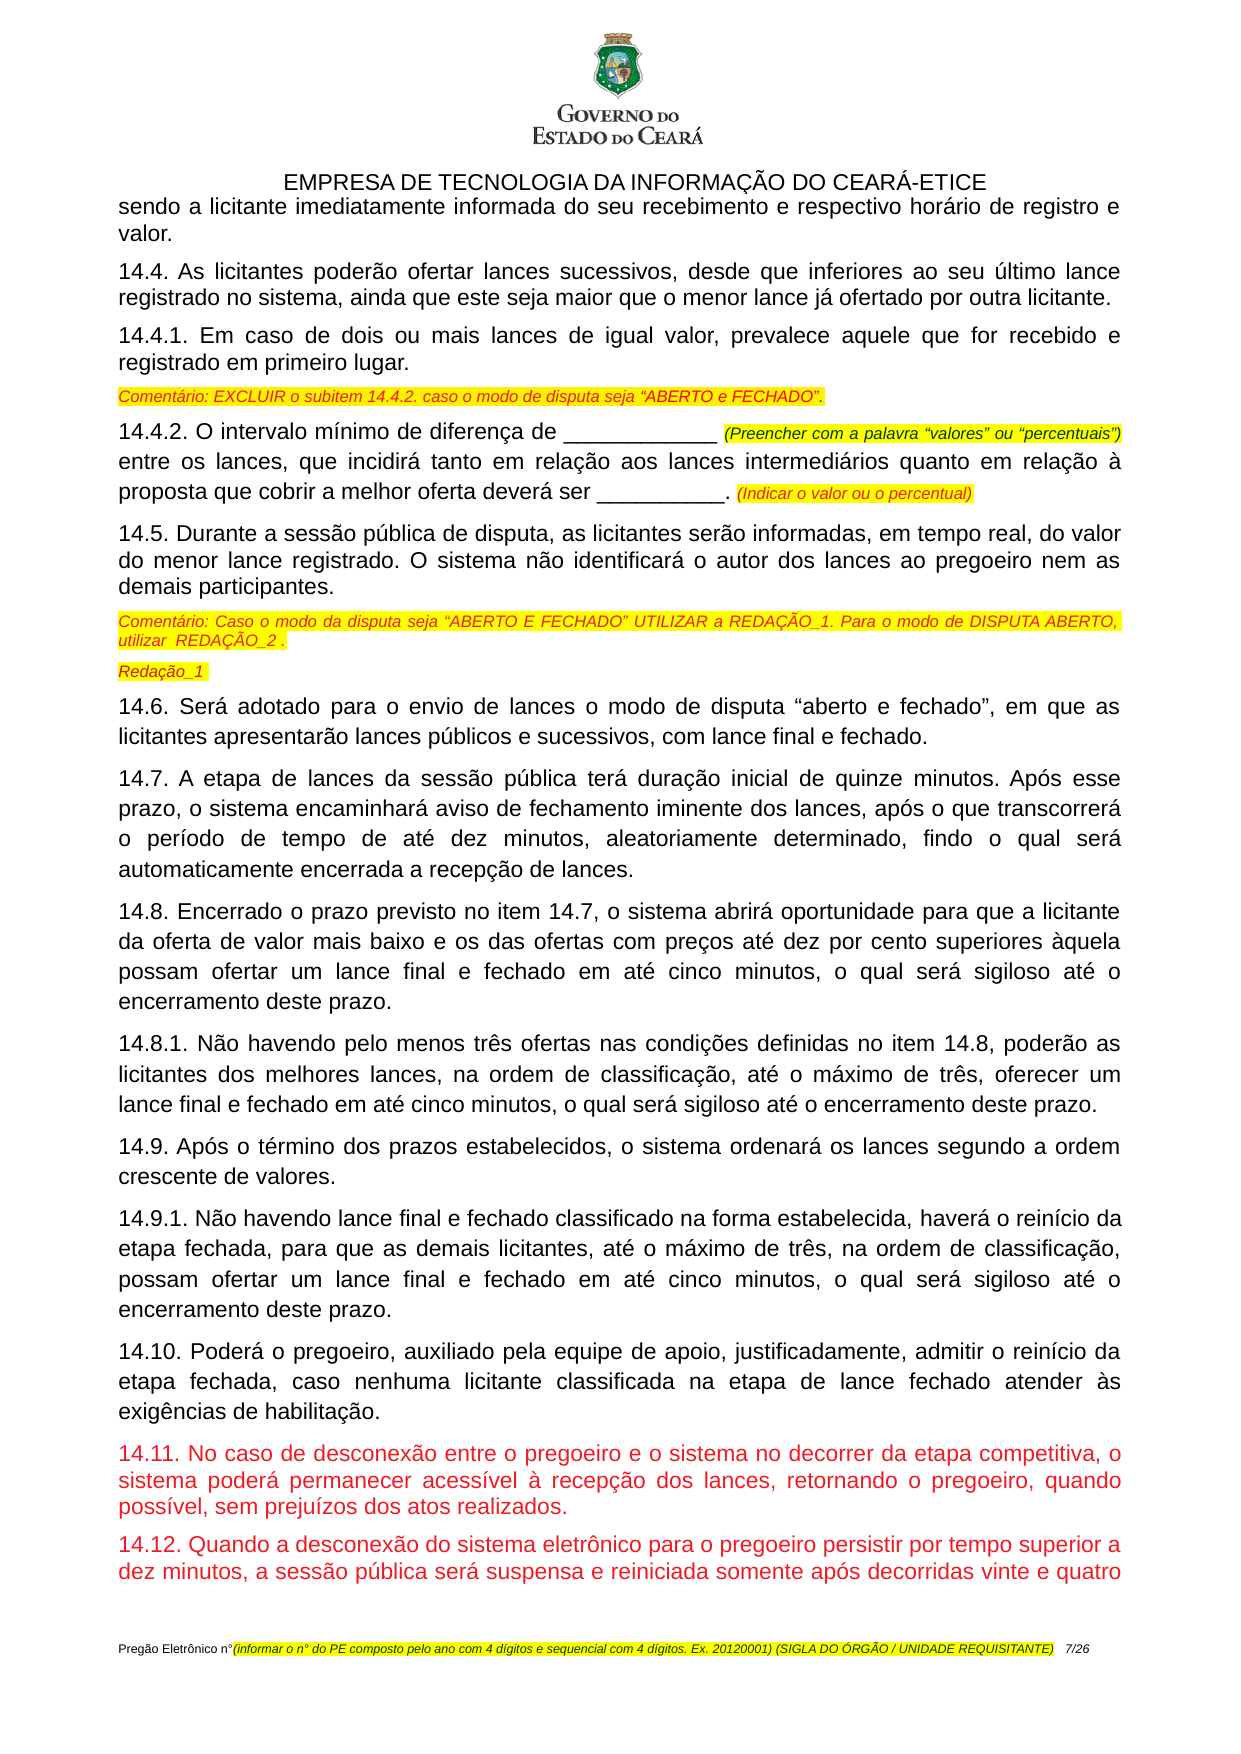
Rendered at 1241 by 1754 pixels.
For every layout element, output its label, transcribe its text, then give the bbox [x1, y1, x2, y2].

text 14.5. Durante a sessão pública de disputa, as licitantes serão informadas, em tempo real, do valor do menor lance registrado. O sistema não identificará o autor dos lances ao pregoeiro nem as demais participantes. [118, 520, 1122, 599]
text Comentário: Caso o modo da disputa seja “ABERTO E FECHADO” UTILIZAR a REDAÇÃO_1. Para o modo de DISPUTA ABERTO, utilizar REDAÇÃO_2 . [118, 611, 1122, 650]
text Comentário: EXCLUIR o subitem 14.4.2. caso o modo de disputa seja “ABERTO e FECHADO”. [118, 387, 1122, 406]
text 14.8. Encerrado o prazo previsto no item 14.7, o sistema abrirá oportunidade para que a licitante da oferta de valor mais baixo e os das ofertas com preços até dez por cento superiores àquela possam ofertar um lance final e fechado em até cinco minutos, o qual será sigiloso até o encerramento deste prazo. [118, 898, 1122, 1014]
text 14.4. As licitantes poderão ofertar lances sucessivos, desde que inferiores ao seu último lance registrado no sistema, ainda que este seja maior que o menor lance já ofertado por outra licitante. [118, 258, 1122, 310]
text 14.9. Após o término dos prazos estabelecidos, o sistema ordenará os lances segundo a ordem crescente de valores. [118, 1133, 1122, 1189]
list 14.4.2. O intervalo mínimo de diferença de ____________ (Preencher com a palavra “valores” ou “percentuais”) entre os lances, que incidirá tanto em relação aos lances intermediários quanto em relação à proposta que cobrir a melhor oferta deverá ser __________. (Indicar o valor ou o percentual) [118, 418, 1122, 505]
text 14.7. A etapa de lances da sessão pública terá duração inicial de quinze minutos. Após esse prazo, o sistema encaminhará aviso de fechamento iminente dos lances, após o que transcorrerá o período de tempo de até dez minutos, aleatoriamente determinado, findo o qual será automaticamente encerrada a recepção de lances. [118, 765, 1122, 882]
text 14.11. No caso de desconexão entre o pregoeiro e o sistema no decorrer da etapa competitiva, o sistema poderá permanecer acessível à recepção dos lances, retornando o pregoeiro, quando possível, sem prejuízos dos atos realizados. [118, 1440, 1122, 1519]
text 14.6. Será adotado para o envio de lances o modo de disputa “aberto e fechado”, em que as licitantes apresentarão lances públicos e sucessivos, com lance final e fechado. [118, 693, 1122, 749]
text 14.4.1. Em caso de dois ou mais lances de igual valor, prevalece aquele que for recebido e registrado em primeiro lugar. [118, 322, 1122, 375]
text Redação_1 [118, 662, 1122, 681]
text 14.8.1. Não havendo pelo menos três ofertas nas condições definidas no item 14.8, poderão as licitantes dos melhores lances, na ordem de classificação, até o máximo de três, oferecer um lance final e fechado em até cinco minutos, o qual será sigiloso até o encerramento deste prazo. [118, 1030, 1122, 1117]
text 14.12. Quando a desconexão do sistema eletrônico para o pregoeiro persistir por tempo superior a dez minutos, a sessão pública será suspensa e reiniciada somente após decorridas vinte e quatro [118, 1531, 1122, 1584]
text 14.9.1. Não havendo lance final e fechado classificado na forma estabelecida, haverá o reinício da etapa fechada, para que as demais licitantes, até o máximo de três, na ordem de classificação, possam ofertar um lance final e fechado em até cinco minutos, o qual será sigiloso até o encerramento deste prazo. [118, 1205, 1122, 1322]
text 14.10. Poderá o pregoeiro, auxiliado pela equipe de apoio, justificadamente, admitir o reinício da etapa fechada, caso nenhuma licitante classificada na etapa de lance fechado atender às exigências de habilitação. [118, 1338, 1122, 1424]
text sendo a licitante imediatamente informada do seu recebimento e respectivo horário de registro e valor. [118, 193, 1122, 246]
